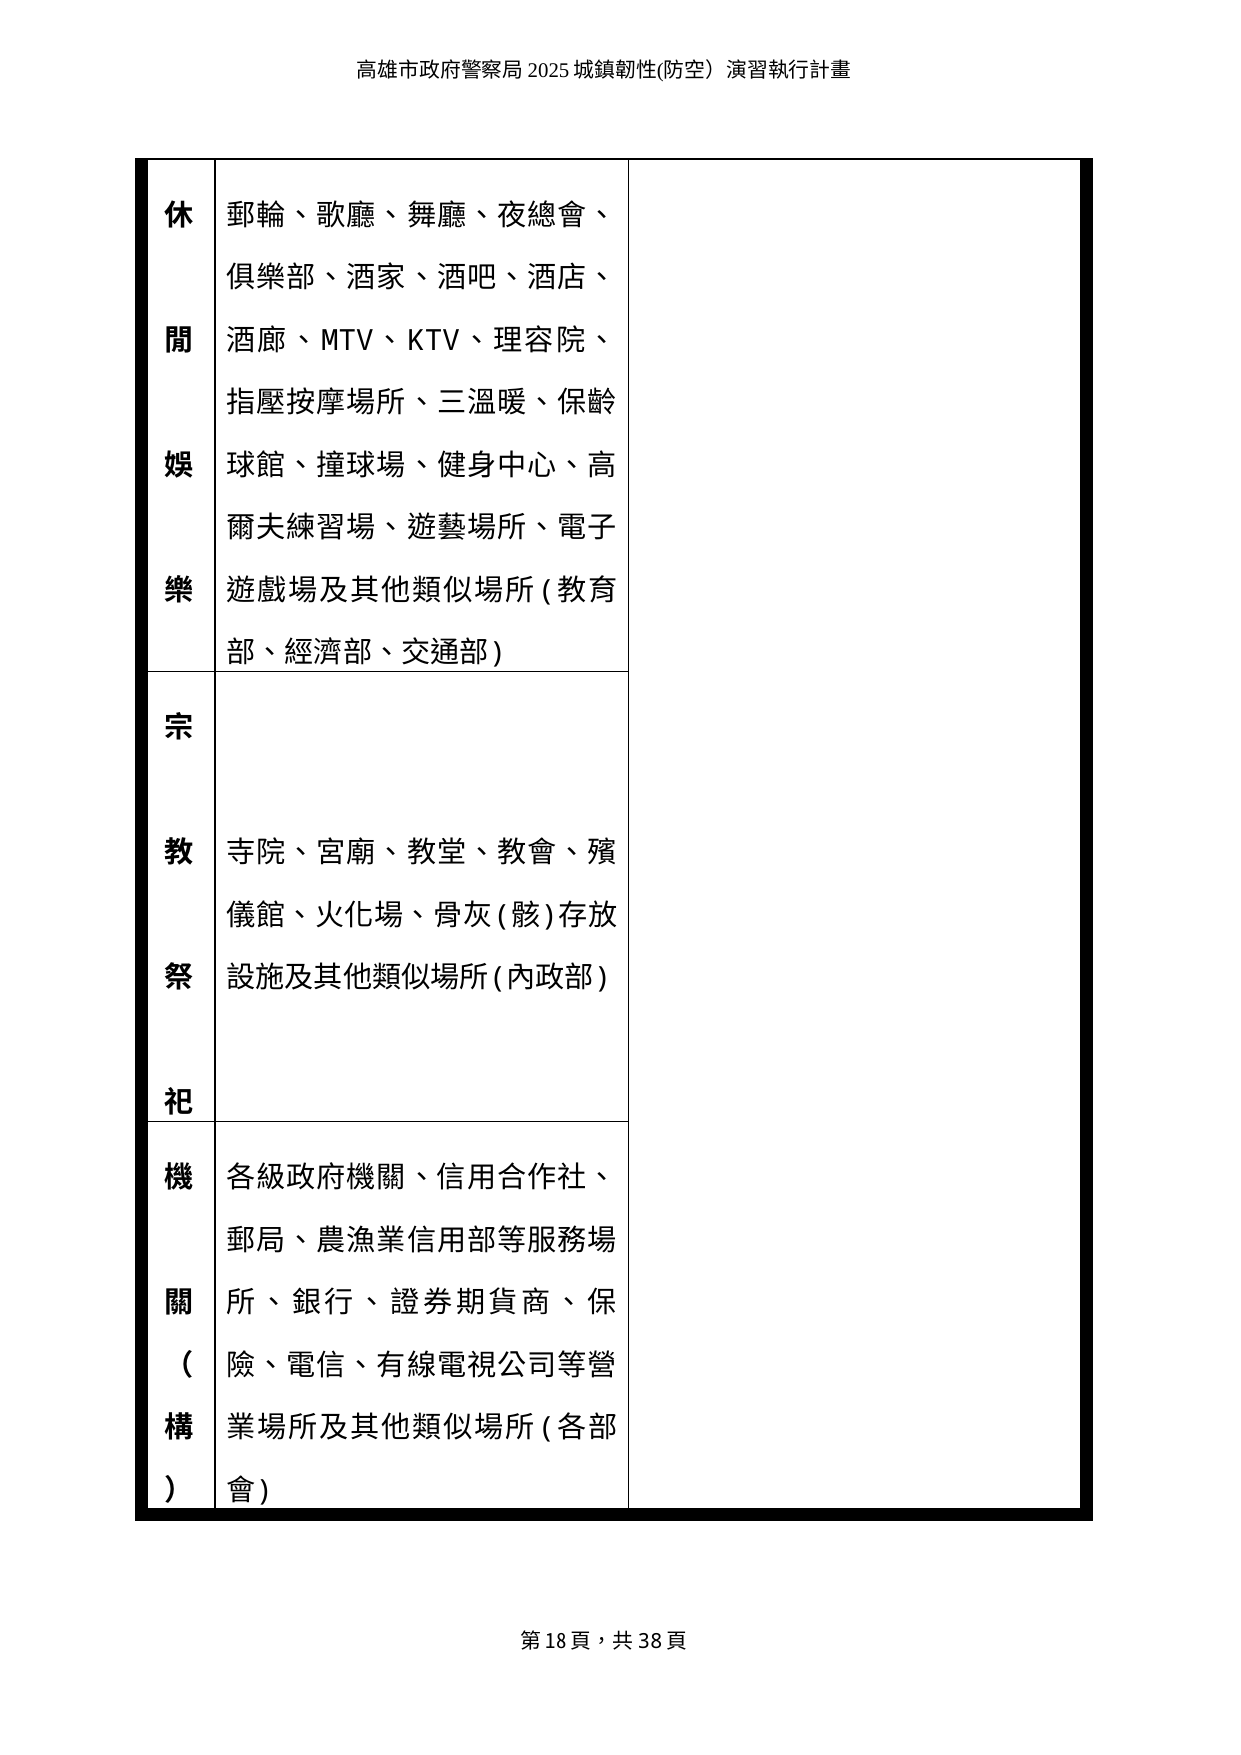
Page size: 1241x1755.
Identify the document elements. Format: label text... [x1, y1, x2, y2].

table_cell 休 閒 娛 樂 [148, 160, 214, 671]
table_cell 機 關（構） [148, 1122, 214, 1508]
table_cell 郵輪、歌廳、舞廳、夜總會、俱樂部、酒家、酒吧、酒店、酒廊、MTV、KTV、理容院、指壓按摩場所、三溫暖、保齡球館、撞球場、健身中心、高爾夫練習場、遊藝場所、電子遊戲場及其他類似場所(教育部、經濟部、交通部) [216, 160, 628, 671]
table_cell [629, 160, 1080, 1508]
table_cell 宗 教 祭 祀 [148, 672, 214, 1121]
table_cell 寺院、宮廟、教堂、教會、殯儀館、火化場、骨灰(骸)存放設施及其他類似場所(內政部) [216, 672, 628, 1121]
table_cell 各級政府機關、信用合作社、郵局、農漁業信用部等服務場所、銀行、證券期貨商、保險、電信、有線電視公司等營業場所及其他類似場所(各部會) [216, 1122, 628, 1508]
